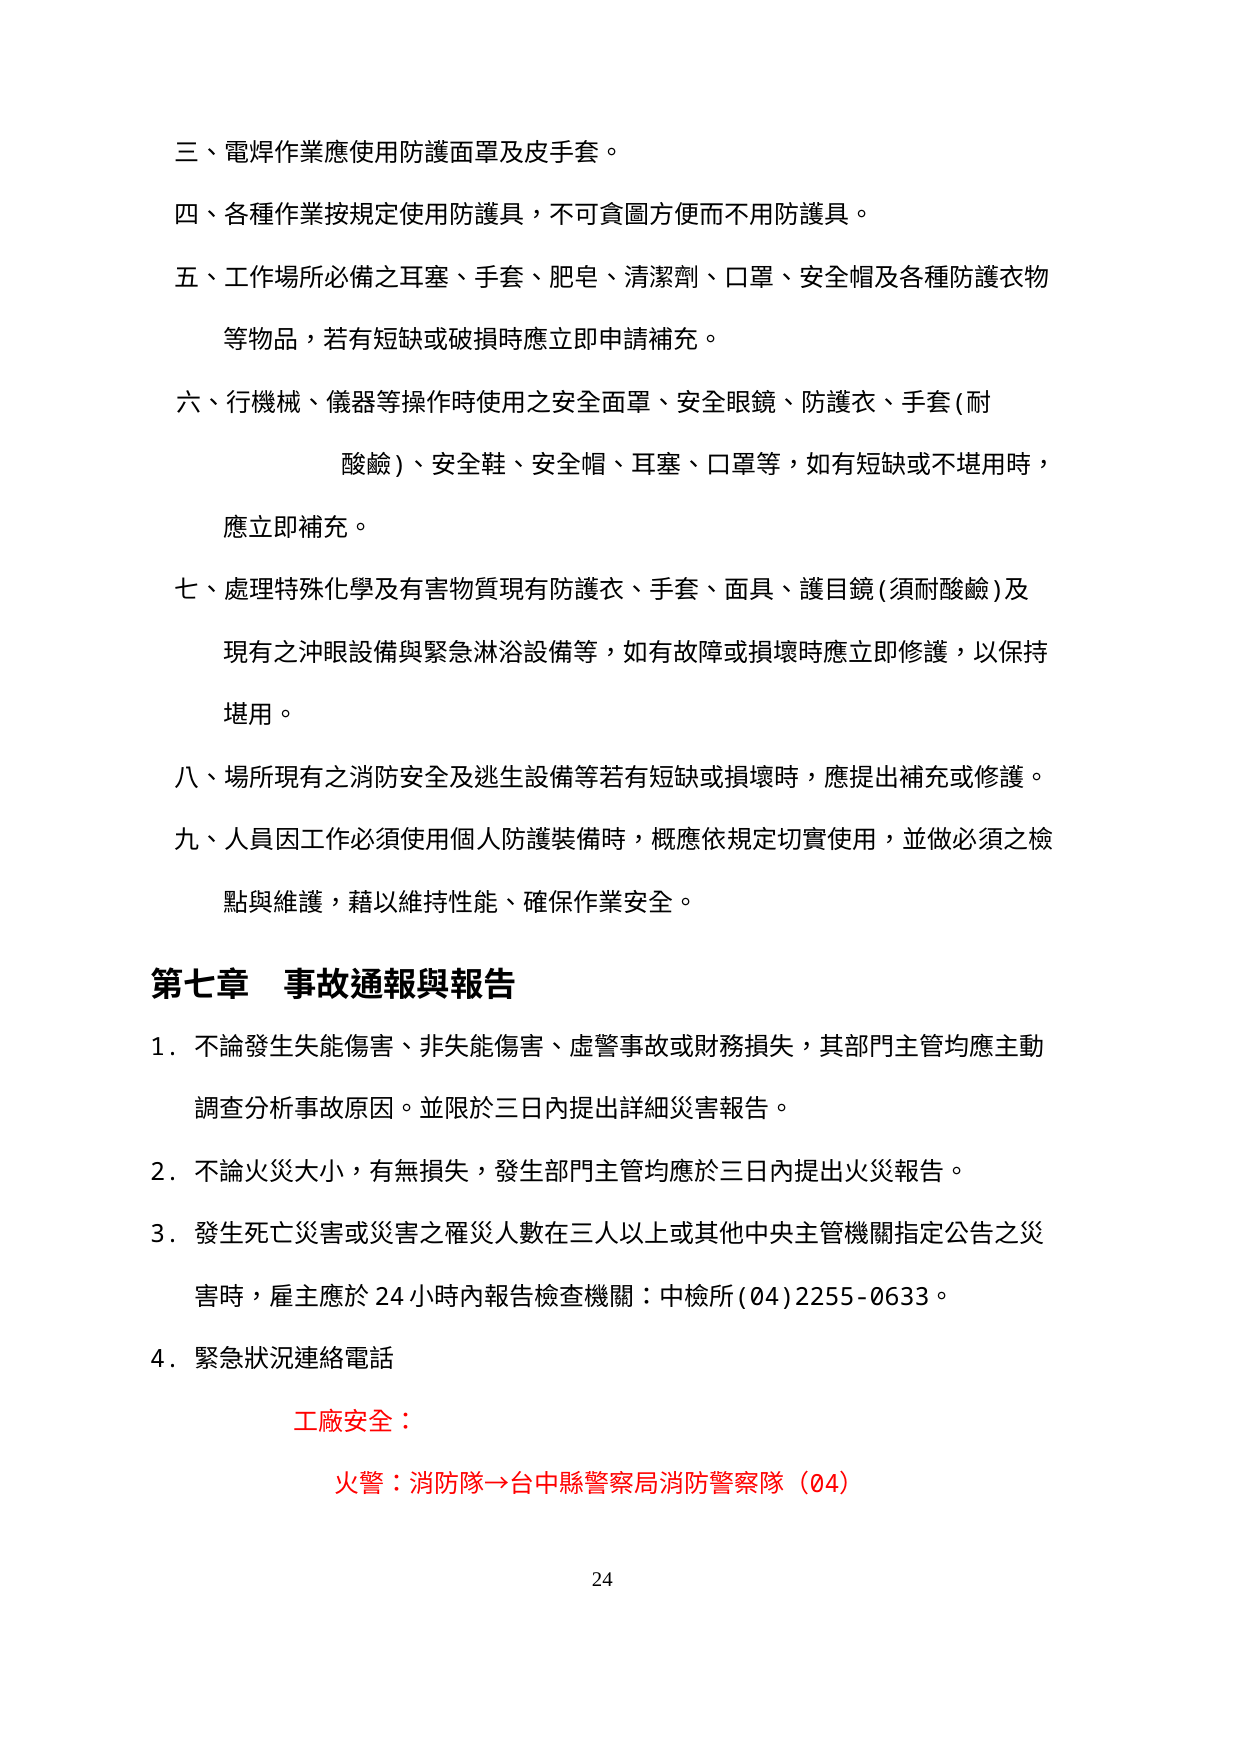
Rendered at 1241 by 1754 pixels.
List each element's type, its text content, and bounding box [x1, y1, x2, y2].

list 發生死亡災害或災害之罹災人數在三人以上或其他中央主管機關指定公告之災害時，雇主應於24小時內報告檢查機關：中檢所(04)2255-0633。 [150, 1190, 1053, 1315]
text 火警：消防隊→台中縣警察局消防警察隊（04） [334, 1440, 1053, 1503]
text 七、處理特殊化學及有害物質現有防護衣、手套、面具、護目鏡(須耐酸鹼)及現有之沖眼設備與緊急淋浴設備等，如有故障或損壞時應立即修護，以保持堪用。 [174, 546, 1053, 734]
text 第七章 事故通報與報告 [150, 940, 1053, 1003]
text 工廠安全： [294, 1378, 1053, 1440]
list 緊急狀況連絡電話 [150, 1315, 1053, 1378]
list 不論發生失能傷害、非失能傷害、虛警事故或財務損失，其部門主管均應主動調查分析事故原因。並限於三日內提出詳細災害報告。 [150, 1003, 1053, 1128]
text 九、人員因工作必須使用個人防護裝備時，概應依規定切實使用，並做必須之檢點與維護，藉以維持性能、確保作業安全。 [174, 796, 1053, 921]
text 八、場所現有之消防安全及逃生設備等若有短缺或損壞時，應提出補充或修護。 [174, 734, 1053, 796]
text 四、各種作業按規定使用防護具，不可貪圖方便而不用防護具。 [174, 171, 1053, 234]
list 不論火災大小，有無損失，發生部門主管均應於三日內提出火災報告。 [150, 1128, 1053, 1190]
text 六、行機械、儀器等操作時使用之安全面罩、安全眼鏡、防護衣、手套(耐 酸鹼)、安全鞋、安全帽、耳塞、口罩等，如有短缺或不堪用時，應立即補充。 [176, 359, 1053, 546]
text 三、電焊作業應使用防護面罩及皮手套。 [174, 109, 1053, 171]
text 五、工作場所必備之耳塞、手套、肥皂、清潔劑、口罩、安全帽及各種防護衣物等物品，若有短缺或破損時應立即申請補充。 [174, 234, 1053, 359]
